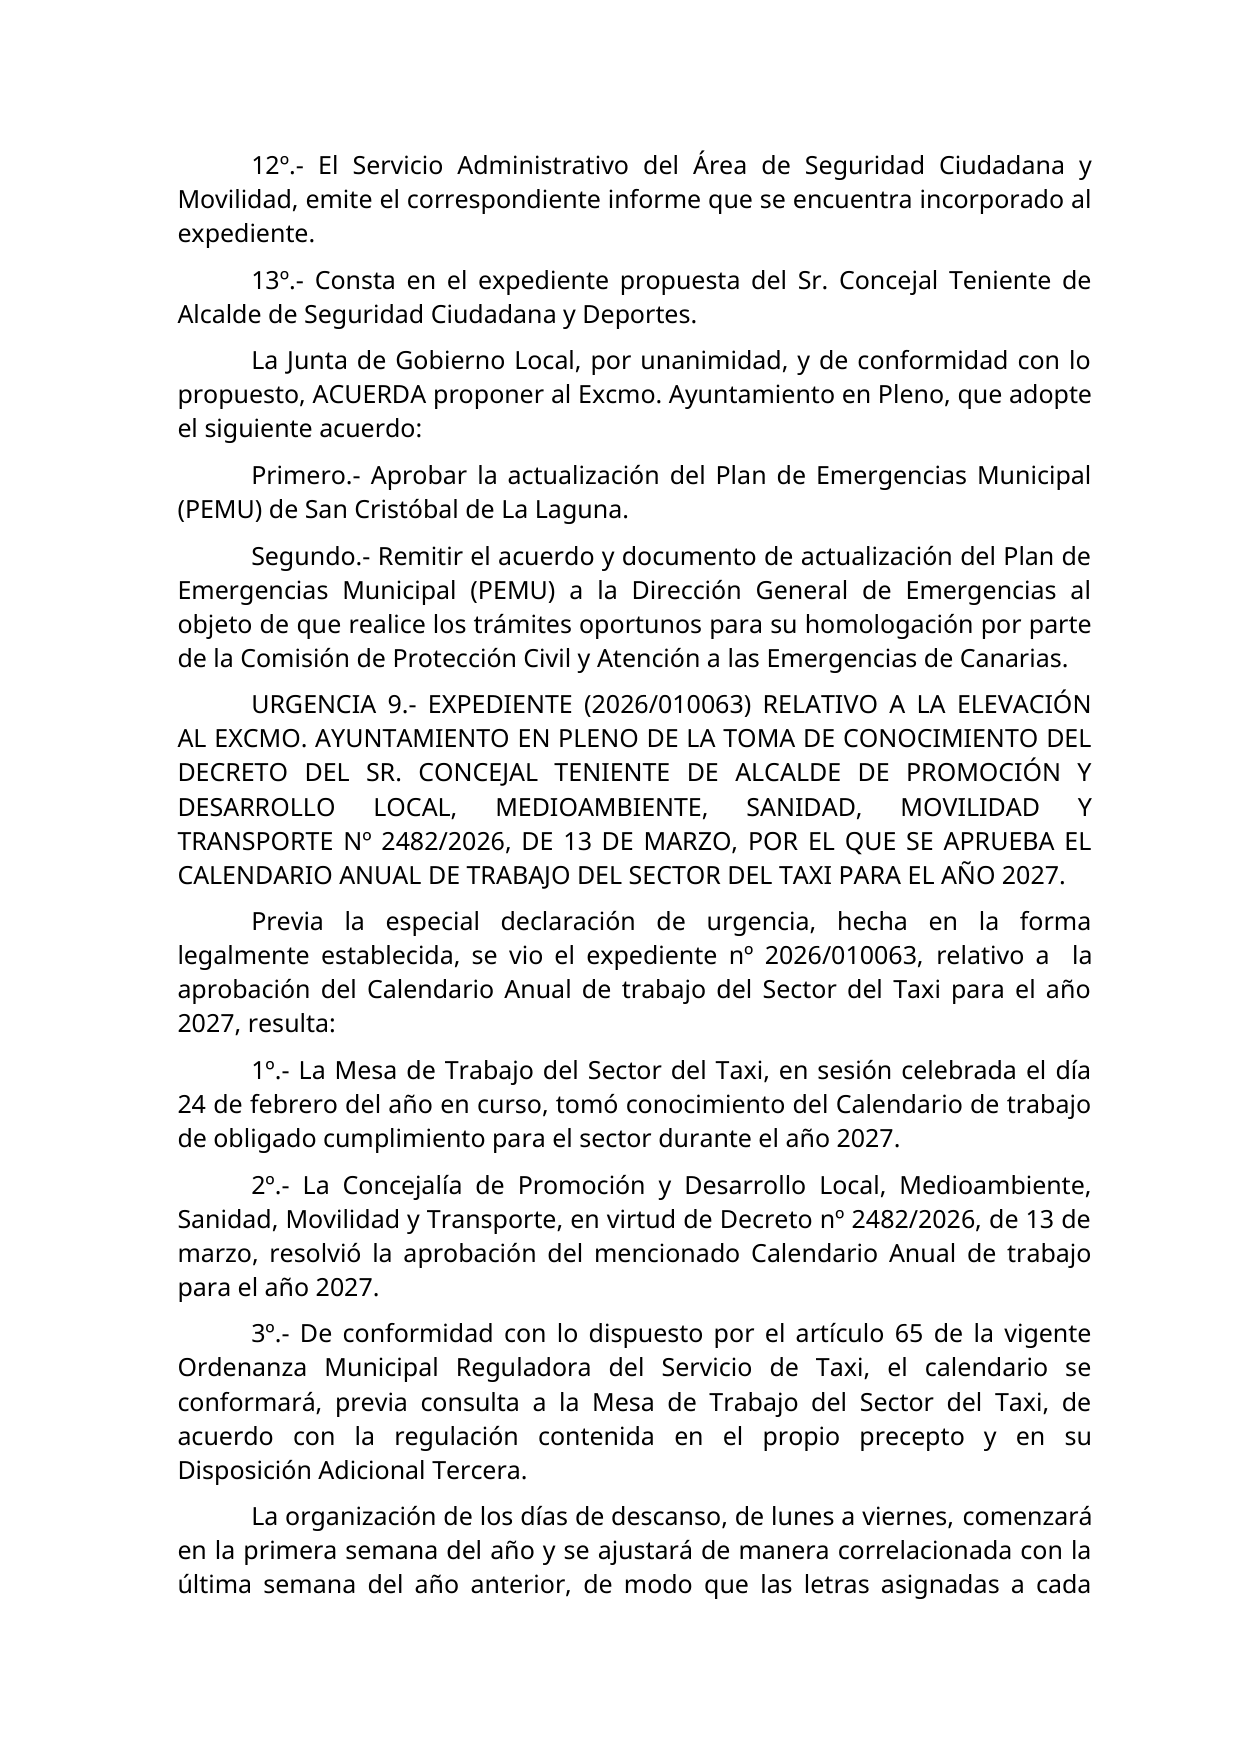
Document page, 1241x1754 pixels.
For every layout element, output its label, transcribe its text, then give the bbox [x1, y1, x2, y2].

text 12º.- El Servicio Administrativo del Área de Seguridad Ciudadana y Movilidad, emite el correspondiente informe que se encuentra incorporado al expediente. [177, 148, 1093, 250]
text 3º.- De conformidad con lo dispuesto por el artículo 65 de la vigente Ordenanza Municipal Reguladora del Servicio de Taxi, el calendario se conformará, previa consulta a la Mesa de Trabajo del Sector del Taxi, de acuerdo con la regulación contenida en el propio precepto y en su Disposición Adicional Tercera. [177, 1316, 1093, 1486]
text 2º.- La Concejalía de Promoción y Desarrollo Local, Medioambiente, Sanidad, Movilidad y Transporte, en virtud de Decreto nº 2482/2026, de 13 de marzo, resolvió la aprobación del mencionado Calendario Anual de trabajo para el año 2027. [177, 1167, 1093, 1303]
text 13º.- Consta en el expediente propuesta del Sr. Concejal Teniente de Alcalde de Seguridad Ciudadana y Deportes. [177, 262, 1093, 330]
text Previa la especial declaración de urgencia, hecha en la forma legalmente establecida, se vio el expediente nº 2026/010063, relativo a la aprobación del Calendario Anual de trabajo del Sector del Taxi para el año 2027, resulta: [177, 904, 1093, 1040]
text 1º.- La Mesa de Trabajo del Sector del Taxi, en sesión celebrada el día 24 de febrero del año en curso, tomó conocimiento del Calendario de trabajo de obligado cumplimiento para el sector durante el año 2027. [177, 1053, 1093, 1155]
text Segundo.- Remitir el acuerdo y documento de actualización del Plan de Emergencias Municipal (PEMU) a la Dirección General de Emergencias al objeto de que realice los trámites oportunos para su homologación por parte de la Comisión de Protección Civil y Atención a las Emergencias de Canarias. [177, 538, 1093, 674]
text La organización de los días de descanso, de lunes a viernes, comenzará en la primera semana del año y se ajustará de manera correlacionada con la última semana del año anterior, de modo que las letras asignadas a cada [177, 1499, 1093, 1601]
text Primero.- Aprobar la actualización del Plan de Emergencias Municipal (PEMU) de San Cristóbal de La Laguna. [177, 458, 1093, 526]
text La Junta de Gobierno Local, por unanimidad, y de conformidad con lo propuesto, ACUERDA proponer al Excmo. Ayuntamiento en Pleno, que adopte el siguiente acuerdo: [177, 343, 1092, 445]
text URGENCIA 9.- EXPEDIENTE (2026/010063) RELATIVO A LA ELEVACIÓN AL EXCMO. AYUNTAMIENTO EN PLENO DE LA TOMA DE CONOCIMIENTO DEL DECRETO DEL SR. CONCEJAL TENIENTE DE ALCALDE DE PROMOCIÓN Y DESARROLLO LOCAL, MEDIOAMBIENTE, SANIDAD, MOVILIDAD Y TRANSPORTE Nº 2482/2026, DE 13 DE MARZO, POR EL QUE SE APRUEBA EL CALENDARIO ANUAL DE TRABAJO DEL SECTOR DEL TAXI PARA EL AÑO 2027. [177, 687, 1093, 891]
